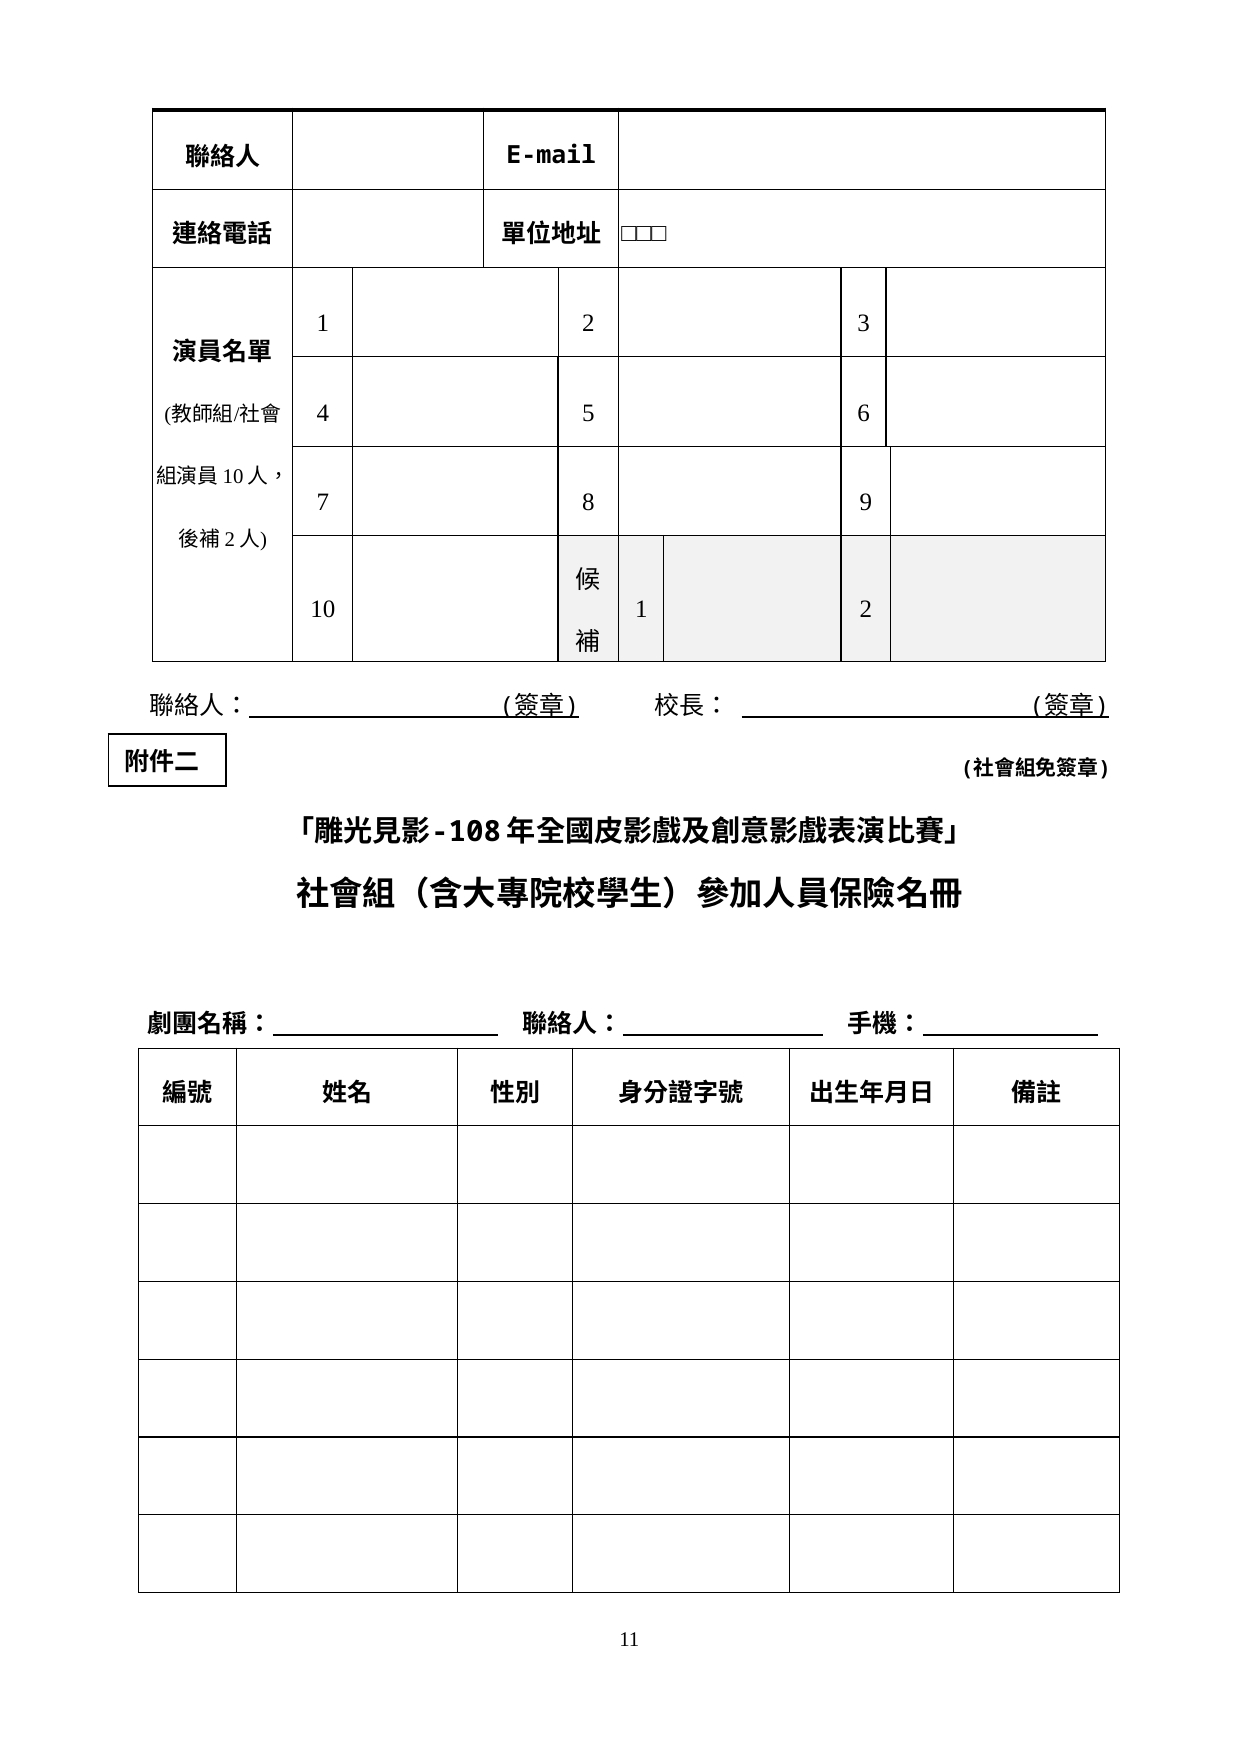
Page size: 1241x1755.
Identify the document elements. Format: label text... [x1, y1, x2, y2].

table_cell [954, 1360, 1119, 1436]
table_cell [237, 1360, 457, 1436]
table_header 性別 [458, 1049, 572, 1125]
table_cell 10 [293, 536, 352, 661]
table_cell [237, 1438, 457, 1514]
table_cell [458, 1360, 572, 1436]
table_cell [458, 1204, 572, 1281]
table_cell [458, 1282, 572, 1359]
table_cell 1 [619, 536, 663, 661]
table_cell [353, 268, 558, 356]
text (社會組免簽章) [148, 724, 1110, 787]
table_cell [790, 1204, 953, 1281]
table_cell [954, 1438, 1119, 1514]
table_cell [293, 190, 483, 267]
table_cell 7 [293, 447, 352, 535]
table_cell [790, 1282, 953, 1359]
table_header 身分證字號 [573, 1049, 789, 1125]
table_cell [139, 1204, 236, 1281]
table_cell 單位地址 [484, 190, 618, 267]
text 「雕光見影-108年全國皮影戲及創意影戲表演比賽」 [148, 787, 1110, 849]
table_cell 4 [293, 357, 352, 446]
table_cell 1 [293, 268, 352, 356]
table_cell [619, 268, 840, 356]
table_cell [954, 1515, 1119, 1592]
table_cell [139, 1515, 236, 1592]
table_cell [573, 1282, 789, 1359]
table_cell 演員名單 (教師組/社會組演員10人，後補2人) [153, 268, 292, 661]
table_cell 候 補 [559, 536, 618, 661]
table_cell [237, 1126, 457, 1203]
table_cell [139, 1360, 236, 1436]
table_cell 聯絡人 [153, 112, 292, 189]
table_cell E-mail [484, 112, 618, 189]
table_cell [237, 1282, 457, 1359]
table_cell [573, 1204, 789, 1281]
table_cell 2 [842, 536, 890, 661]
table_cell [573, 1360, 789, 1436]
table_cell 3 [842, 268, 885, 356]
text 劇團名稱： 聯絡人： 手機： [148, 979, 1110, 1042]
table_cell 9 [842, 447, 890, 535]
table_cell 6 [842, 357, 885, 446]
table_cell [458, 1515, 572, 1592]
table_header 姓名 [237, 1049, 457, 1125]
table_cell [664, 536, 840, 661]
table_cell [887, 357, 1105, 446]
table_cell [353, 357, 557, 446]
table_cell [573, 1515, 789, 1592]
table_cell [619, 447, 840, 535]
table_cell [139, 1282, 236, 1359]
table_cell □□□ [619, 190, 1105, 267]
table_cell [573, 1438, 789, 1514]
table_cell [790, 1360, 953, 1436]
table_header 備註 [954, 1049, 1119, 1125]
table_cell [954, 1204, 1119, 1281]
table_cell [954, 1126, 1119, 1203]
table_cell [353, 536, 557, 661]
table_cell [790, 1438, 953, 1514]
table_cell [293, 112, 483, 189]
table_cell [790, 1126, 953, 1203]
table_cell [573, 1126, 789, 1203]
table_header 編號 [139, 1049, 236, 1125]
table_cell 連絡電話 [153, 190, 292, 267]
table_cell [790, 1515, 953, 1592]
table_cell [139, 1438, 236, 1514]
table_cell 5 [559, 357, 618, 446]
text [109, 735, 225, 785]
table_cell [619, 357, 840, 446]
table_cell [237, 1515, 457, 1592]
table_cell [619, 112, 1105, 189]
table_cell [237, 1204, 457, 1281]
table_cell 2 [559, 268, 618, 356]
text 聯絡人： (簽章) 校長： (簽章) [148, 662, 1110, 724]
text 附件二 [124, 742, 210, 778]
table_cell [891, 447, 1105, 535]
table_cell [458, 1438, 572, 1514]
table_cell [887, 268, 1105, 356]
table_cell [954, 1282, 1119, 1359]
text 社會組（含大專院校學生）參加人員保險名冊 [148, 849, 1110, 912]
table_cell [891, 536, 1105, 661]
table_cell [139, 1126, 236, 1203]
table_cell [458, 1126, 572, 1203]
table_cell 8 [559, 447, 618, 535]
table_header 出生年月日 [790, 1049, 953, 1125]
table_cell [353, 447, 557, 535]
